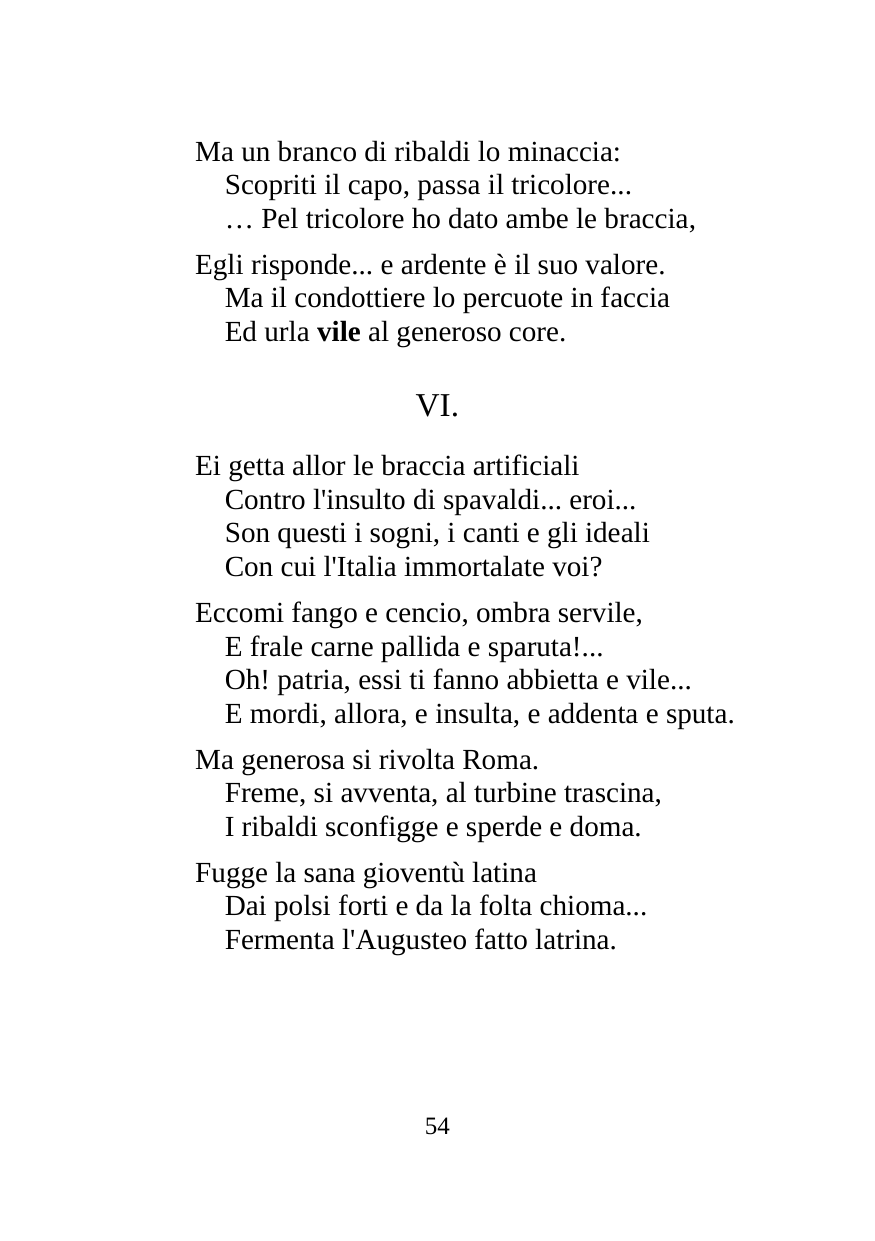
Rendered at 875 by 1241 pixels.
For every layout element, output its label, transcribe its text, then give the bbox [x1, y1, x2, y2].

text Ei getta allor le braccia artificiali Contro l'insulto di spavaldi... eroi... Son questi i sogni, i canti e gli ideali Con cui l'Italia immortalate voi? [195, 448, 768, 583]
text Ma generosa si rivolta Roma. Freme, si avventa, al turbine trascina, I ribaldi sconfigge e sperde e doma. [195, 742, 768, 842]
text Eccomi fango e cencio, ombra servile, E frale carne pallida e sparuta!... Oh! patria, essi ti fanno abbietta e vile... E mordi, allora, e insulta, e addenta e sputa. [195, 595, 768, 729]
subtitle VI. [106, 385, 768, 423]
text Fugge la sana gioventù latina Dai polsi forti e da la folta chioma... Fermenta l'Augusteo fatto latrina. [195, 855, 768, 956]
text Egli risponde... e ardente è il suo valore. Ma il condottiere lo percuote in faccia Ed urla vile al generoso core. [195, 247, 768, 348]
text Ma un branco di ribaldi lo minaccia: Scopriti il capo, passa il tricolore... … Pel tricolore ho dato ambe le braccia, [195, 134, 768, 234]
